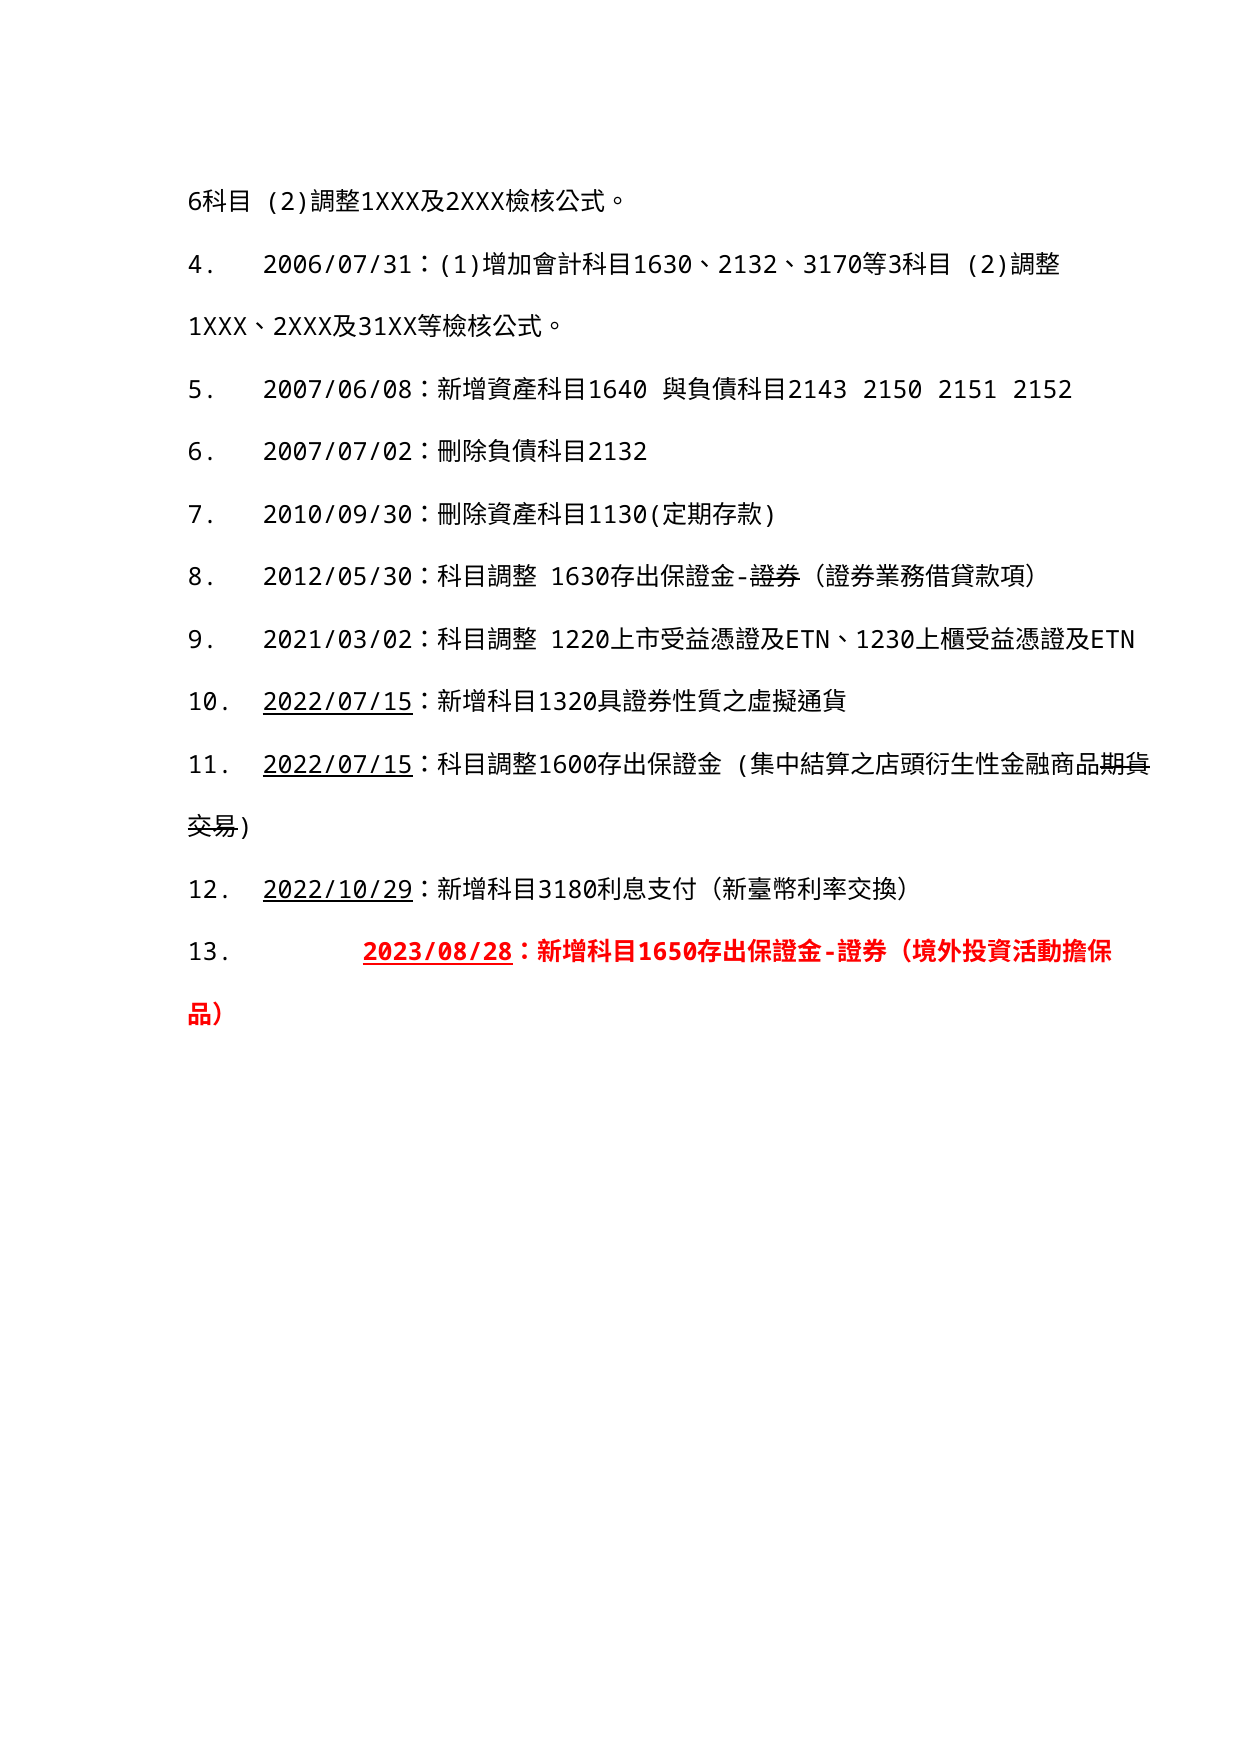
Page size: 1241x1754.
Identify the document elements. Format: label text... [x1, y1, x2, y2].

list 2007/06/08：新增資產科目1640 與負債科目2143 2150 2151 2152 [187, 346, 1157, 408]
list 2022/07/15：科目調整1600存出保證金 (集中結算之店頭衍生性金融商品期貨交易) [187, 721, 1157, 846]
list 2007/07/02：刪除負債科目2132 [187, 408, 1157, 471]
list 2010/09/30：刪除資產科目1130(定期存款) [187, 471, 1157, 533]
list 2022/07/15：新增科目1320具證券性質之虛擬通貨 [187, 658, 1157, 721]
list 2023/08/28：新增科目1650存出保證金-證券（境外投資活動擔保品） [187, 908, 1157, 1033]
list 2022/10/29：新增科目3180利息支付（新臺幣利率交換） [187, 846, 1157, 908]
list 2012/05/30：科目調整 1630存出保證金-證券（證券業務借貸款項） [187, 533, 1157, 596]
list 2021/03/02：科目調整 1220上市受益憑證及ETN、1230上櫃受益憑證及ETN [187, 596, 1157, 658]
list 6科目 (2)調整1XXX及2XXX檢核公式。 [187, 158, 1157, 221]
list 2006/07/31：(1)增加會計科目1630、2132、3170等3科目 (2)調整1XXX、2XXX及31XX等檢核公式。 [187, 221, 1157, 346]
